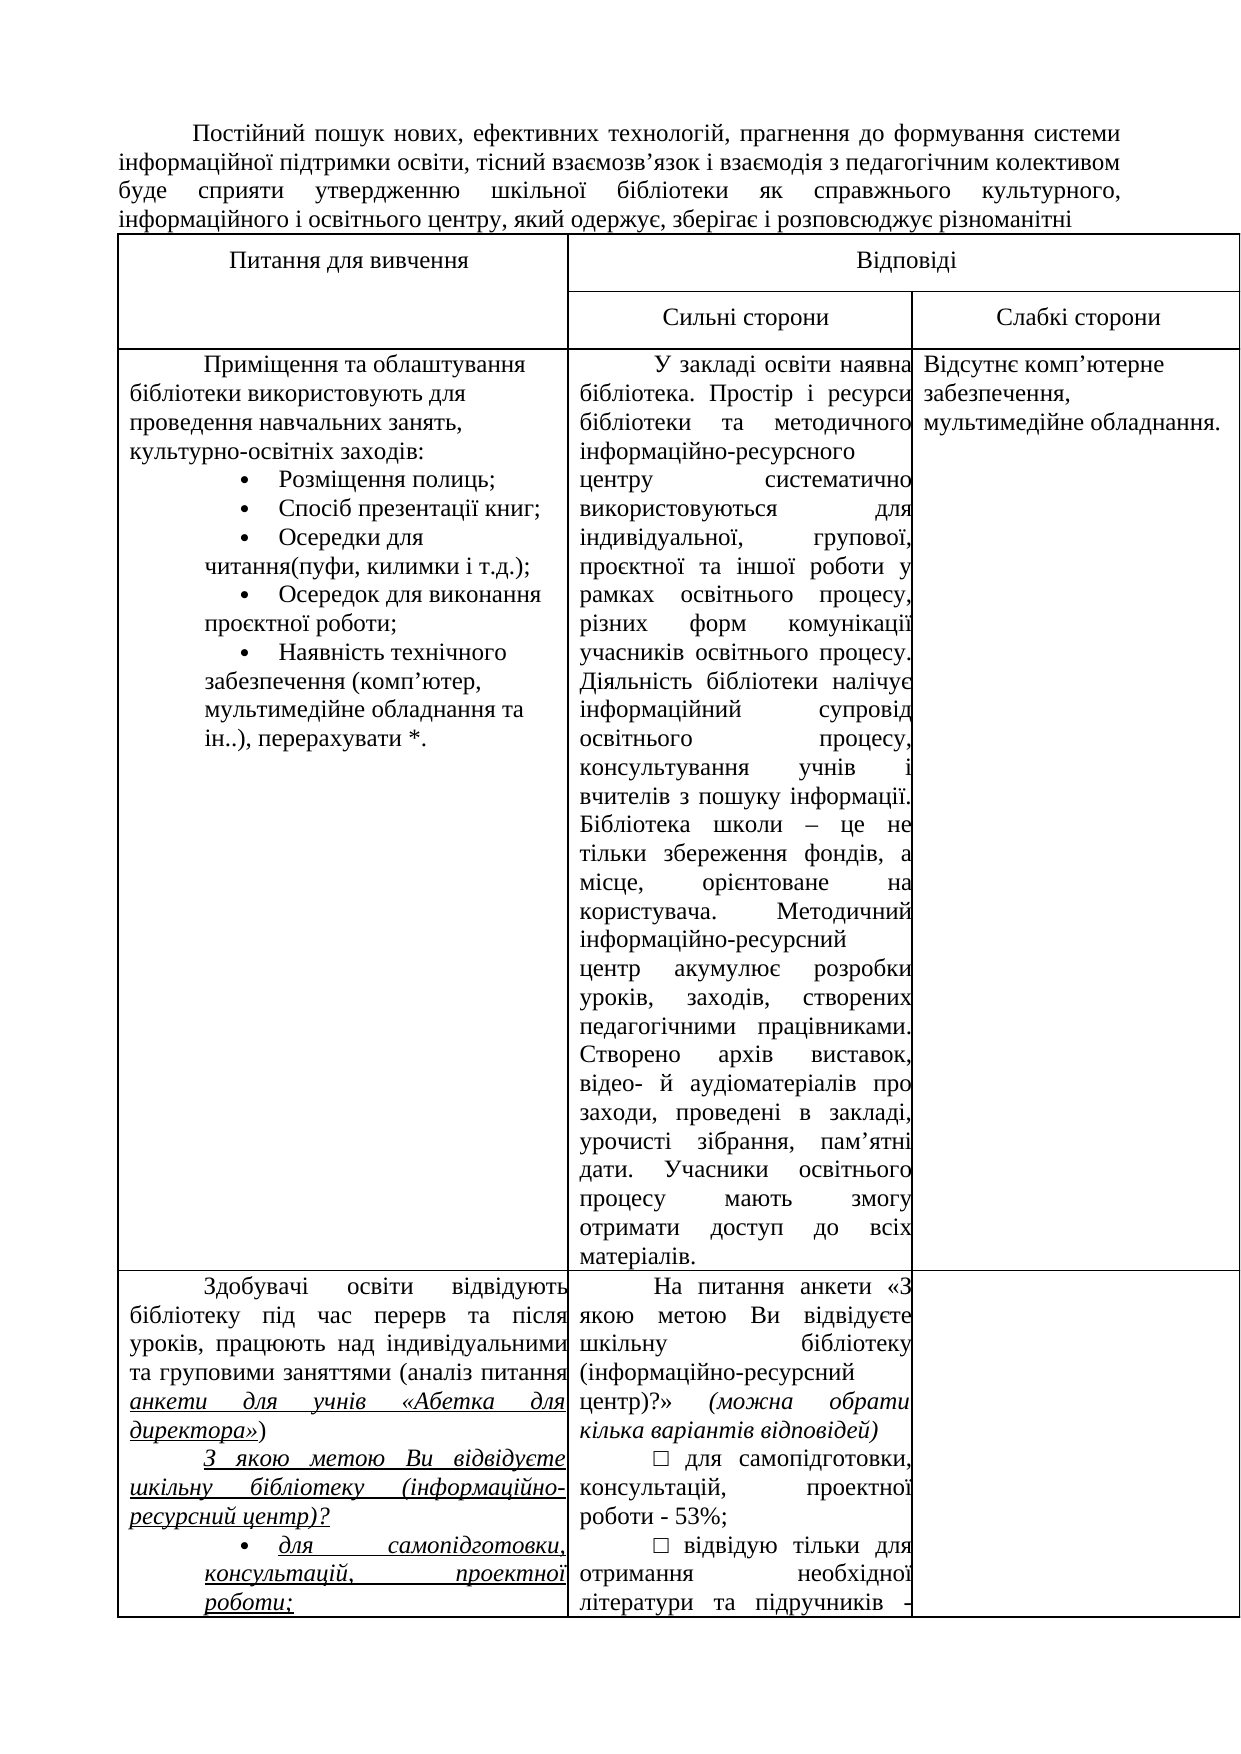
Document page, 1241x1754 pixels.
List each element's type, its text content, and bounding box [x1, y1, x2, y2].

table_cell Сильні сторони [569, 292, 911, 348]
table_cell Відсутнє комп’ютерне забезпечення, мультимедійне обладнання. [913, 350, 1239, 1269]
table_header Відповіді [569, 235, 1239, 291]
table_header Питання для вивчення [119, 235, 567, 348]
table_cell Приміщення та облаштування бібліотеки використовують для проведення навчальних занять, культурно-освітніх заходів: Розміщення полиць; Спосіб презентації книг; Осередки для читання(пуфи, килимки і т.д.); Осередок для виконання проєктної роботи; Наявність технічного забезпечення (комп’ютер, мультимедійне обладнання та ін..), перерахувати *. [119, 350, 567, 1269]
table_cell [913, 1271, 1239, 1616]
table_cell Слабкі сторони [913, 292, 1239, 348]
table_cell У закладі освіти наявна бібліотека. Простір і ресурси бібліотеки та методичного інформаційно-ресурсного центру систематично використовуються для індивідуальної, групової, проєктної та іншої роботи у рамках освітнього процесу, різних форм комунікації учасників освітнього процесу. Діяльність бібліотеки налічує інформаційний супровід освітнього процесу, консультування учнів і вчителів з пошуку інформації. Бібліотека школи – це не тільки збереження фондів, а місце, орієнтоване на користувача. Методичний інформаційно-ресурсний центр акумулює розробки уроків, заходів, створених педагогічними працівниками. Створено архів виставок, відео- й аудіоматеріалів про заходи, проведені в закладі, урочисті зібрання, пам’ятні дати. Учасники освітнього процесу мають змогу отримати доступ до всіх матеріалів. [569, 350, 911, 1269]
text Постійний пошук нових, ефективних технологій, прагнення до формування системи інформаційної підтримки освіти, тісний взаємозв’язок і взаємодія з педагогічним колективом буде сприяти утвердженню шкільної бібліотеки як справжнього культурного, інформаційного і освітнього центру, який одержує, зберігає і розповсюджує різноманітні [118, 118, 1122, 233]
table_cell Здобувачі освіти відвідують бібліотеку під час перерв та після уроків, працюють над індивідуальними та груповими заняттями (аналіз питання анкети для учнів «Абетка для директора») З якою метою Ви відвідуєте шкільну бібліотеку (інформаційно-ресурсний центр)? для самопідготовки, консультацій, проектної роботи; відвідую тільки для отримання необхідної літератури та підручників; відвідую під час зустрічей з письменниками, виставок учнівських робіт, іншої культурної діяльності; не користуюсь шкільною бібліотекою. [119, 1271, 567, 1616]
